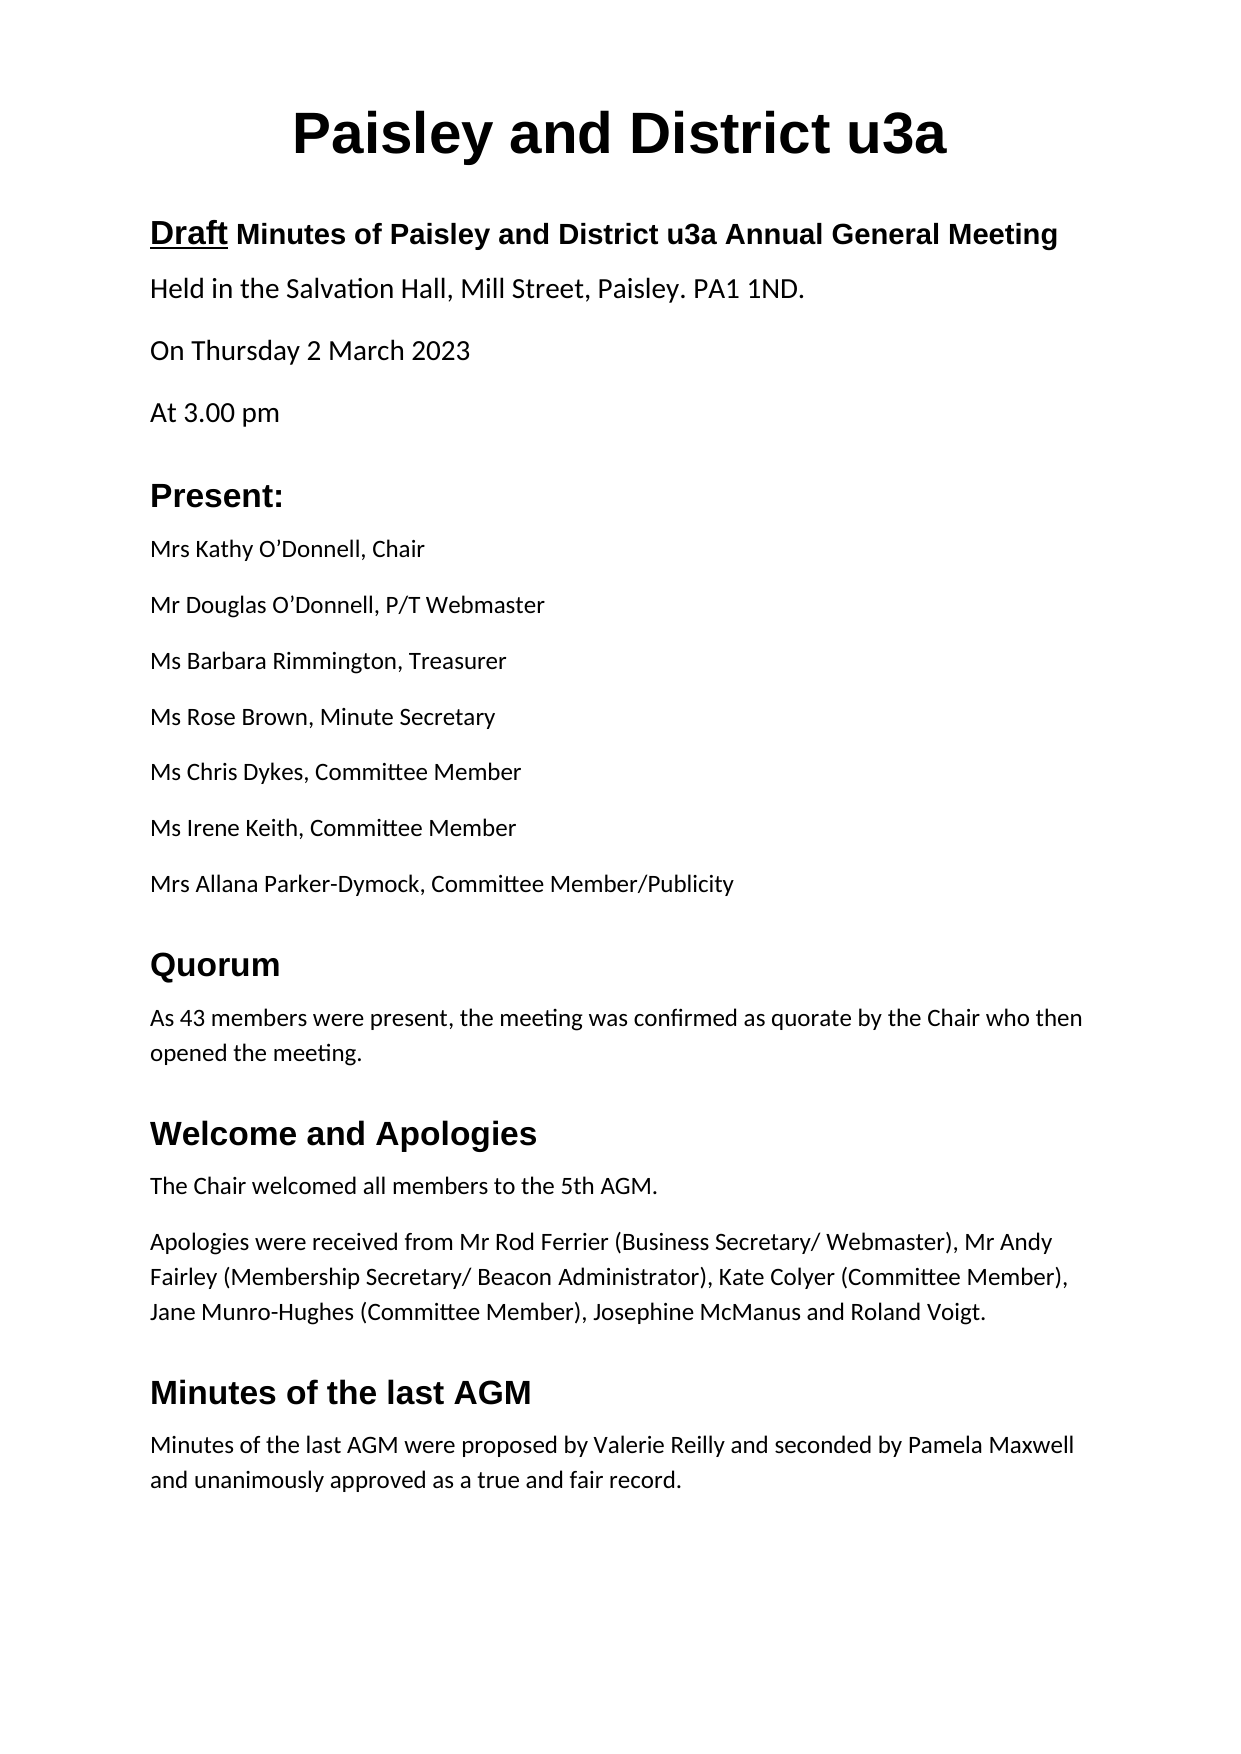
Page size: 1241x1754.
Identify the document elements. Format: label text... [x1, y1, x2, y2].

text At 3.00 pm [150, 394, 1090, 429]
subtitle Welcome and Apologies [150, 1113, 1090, 1152]
text On Thursday 2 March 2023 [150, 332, 1090, 367]
text The Chair welcomed all members to the 5th AGM. [150, 1170, 1090, 1201]
title Paisley and District u3a [150, 99, 1090, 166]
text Apologies were received from Mr Rod Ferrier (Business Secretary/ Webmaster), Mr Andy Fairley (Membership Secretary/ Beacon Administrator), Kate Colyer (Committee Member), Jane Munro-Hughes (Committee Member), Josephine McManus and Roland Voigt. [150, 1226, 1090, 1327]
subtitle Quorum [150, 945, 1090, 983]
text As 43 members were present, the meeting was confirmed as quorate by the Chair who then opened the meeting. [150, 1002, 1090, 1067]
text Mrs Allana Parker-Dymock, Committee Member/Publicity [150, 868, 1090, 899]
subtitle Present: [150, 476, 1090, 515]
text Ms Barbara Rimmington, Treasurer [150, 645, 1090, 675]
subtitle Minutes of the last AGM [150, 1373, 1090, 1411]
text Mrs Kathy O’Donnell, Chair [150, 533, 1090, 564]
text Ms Irene Keith, Committee Member [150, 812, 1090, 843]
text Minutes of the last AGM were proposed by Valerie Reilly and seconded by Pamela Maxwell and unanimously approved as a true and fair record. [150, 1429, 1090, 1495]
text Held in the Salvation Hall, Mill Street, Paisley. PA1 1ND. [150, 270, 1090, 306]
text Mr Douglas O’Donnell, P/T Webmaster [150, 589, 1090, 619]
text Ms Chris Dykes, Committee Member [150, 756, 1090, 787]
subtitle Draft Minutes of Paisley and District u3a Annual General Meeting [150, 213, 1090, 252]
text Ms Rose Brown, Minute Secretary [150, 701, 1090, 731]
